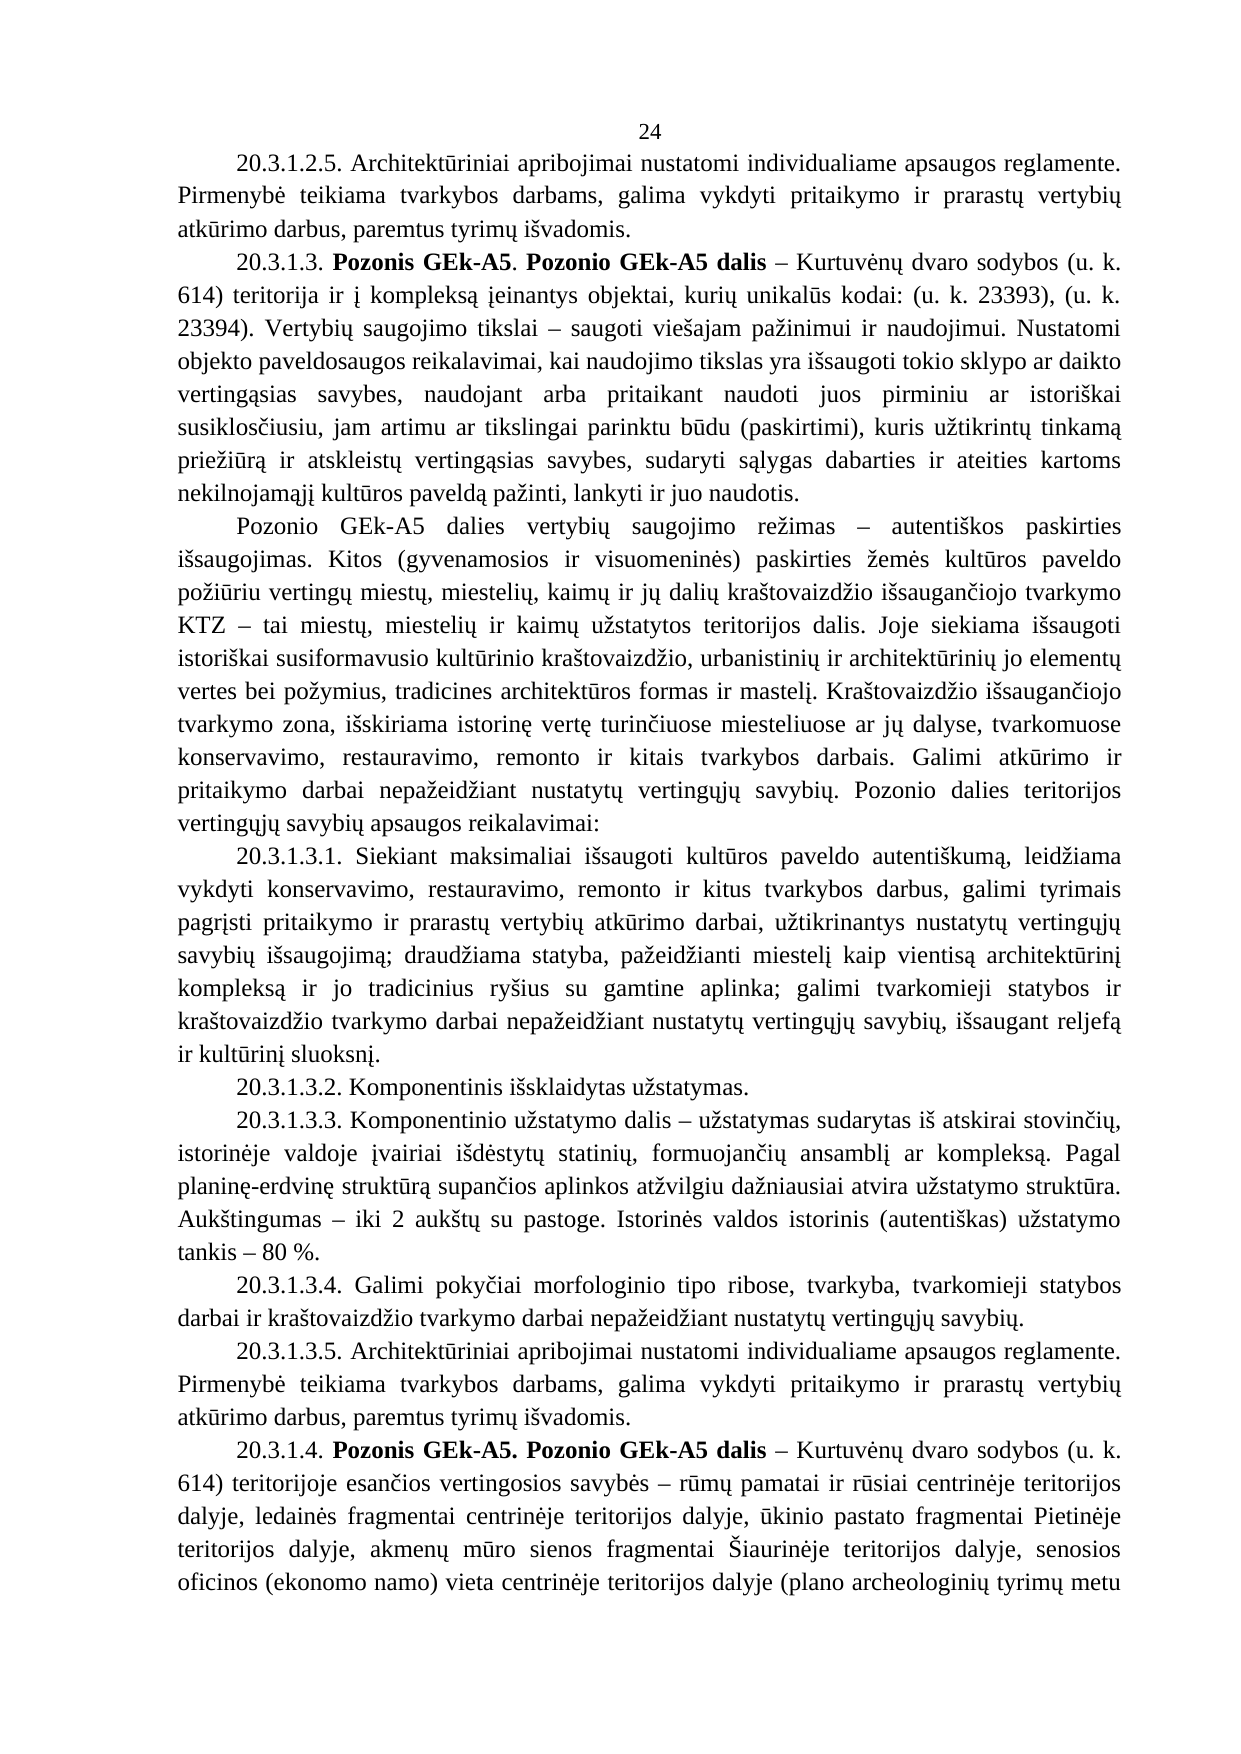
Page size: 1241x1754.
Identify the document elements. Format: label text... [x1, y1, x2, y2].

text 20.3.1.4. Pozonis GEk-A5. Pozonio GEk-A5 dalis – Kurtuvėnų dvaro sodybos (u. k. 614) teritorijoje esančios vertingosios savybės – rūmų pamatai ir rūsiai centrinėje teritorijos dalyje, ledainės fragmentai centrinėje teritorijos dalyje, ūkinio pastato fragmentai Pietinėje teritorijos dalyje, akmenų mūro sienos fragmentai Šiaurinėje teritorijos dalyje, senosios oficinos (ekonomo namo) vieta centrinėje teritorijos dalyje (plano archeologinių tyrimų metu [177, 1435, 1122, 1596]
text 20.3.1.3. Pozonis GEk-A5. Pozonio GEk-A5 dalis – Kurtuvėnų dvaro sodybos (u. k. 614) teritorija ir į kompleksą įeinantys objektai, kurių unikalūs kodai: (u. k. 23393), (u. k. 23394). Vertybių saugojimo tikslai – saugoti viešajam pažinimui ir naudojimui. Nustatomi objekto paveldosaugos reikalavimai, kai naudojimo tikslas yra išsaugoti tokio sklypo ar daikto vertingąsias savybes, naudojant arba pritaikant naudoti juos pirminiu ar istoriškai susiklosčiusiu, jam artimu ar tikslingai parinktu būdu (paskirtimi), kuris užtikrintų tinkamą priežiūrą ir atskleistų vertingąsias savybes, sudaryti sąlygas dabarties ir ateities kartoms nekilnojamąjį kultūros paveldą pažinti, lankyti ir juo naudotis. [177, 247, 1122, 507]
text Pozonio GEk-A5 dalies vertybių saugojimo režimas – autentiškos paskirties išsaugojimas. Kitos (gyvenamosios ir visuomeninės) paskirties žemės kultūros paveldo požiūriu vertingų miestų, miestelių, kaimų ir jų dalių kraštovaizdžio išsaugančiojo tvarkymo KTZ – tai miestų, miestelių ir kaimų užstatytos teritorijos dalis. Joje siekiama išsaugoti istoriškai susiformavusio kultūrinio kraštovaizdžio, urbanistinių ir architektūrinių jo elementų vertes bei požymius, tradicines architektūros formas ir mastelį. Kraštovaizdžio išsaugančiojo tvarkymo zona, išskiriama istorinę vertę turinčiuose miesteliuose ar jų dalyse, tvarkomuose konservavimo, restauravimo, remonto ir kitais tvarkybos darbais. Galimi atkūrimo ir pritaikymo darbai nepažeidžiant nustatytų vertingųjų savybių. Pozonio dalies teritorijos vertingųjų savybių apsaugos reikalavimai: [177, 511, 1122, 837]
text 20.3.1.3.1. Siekiant maksimaliai išsaugoti kultūros paveldo autentiškumą, leidžiama vykdyti konservavimo, restauravimo, remonto ir kitus tvarkybos darbus, galimi tyrimais pagrįsti pritaikymo ir prarastų vertybių atkūrimo darbai, užtikrinantys nustatytų vertingųjų savybių išsaugojimą; draudžiama statyba, pažeidžianti miestelį kaip vientisą architektūrinį kompleksą ir jo tradicinius ryšius su gamtine aplinka; galimi tvarkomieji statybos ir kraštovaizdžio tvarkymo darbai nepažeidžiant nustatytų vertingųjų savybių, išsaugant reljefą ir kultūrinį sluoksnį. [177, 841, 1122, 1068]
text 20.3.1.3.3. Komponentinio užstatymo dalis – užstatymas sudarytas iš atskirai stovinčių, istorinėje valdoje įvairiai išdėstytų statinių, formuojančių ansamblį ar kompleksą. Pagal planinę‑erdvinę struktūrą supančios aplinkos atžvilgiu dažniausiai atvira užstatymo struktūra. Aukštingumas – iki 2 aukštų su pastoge. Istorinės valdos istorinis (autentiškas) užstatymo tankis – 80 %. [177, 1105, 1122, 1266]
text 20.3.1.2.5. Architektūriniai apribojimai nustatomi individualiame apsaugos reglamente. Pirmenybė teikiama tvarkybos darbams, galima vykdyti pritaikymo ir prarastų vertybių atkūrimo darbus, paremtus tyrimų išvadomis. [177, 148, 1122, 242]
text 20.3.1.3.2. Komponentinis išsklaidytas užstatymas. [177, 1072, 1122, 1101]
text 20.3.1.3.5. Architektūriniai apribojimai nustatomi individualiame apsaugos reglamente. Pirmenybė teikiama tvarkybos darbams, galima vykdyti pritaikymo ir prarastų vertybių atkūrimo darbus, paremtus tyrimų išvadomis. [177, 1336, 1122, 1431]
text 20.3.1.3.4. Galimi pokyčiai morfologinio tipo ribose, tvarkyba, tvarkomieji statybos darbai ir kraštovaizdžio tvarkymo darbai nepažeidžiant nustatytų vertingųjų savybių. [177, 1270, 1122, 1332]
